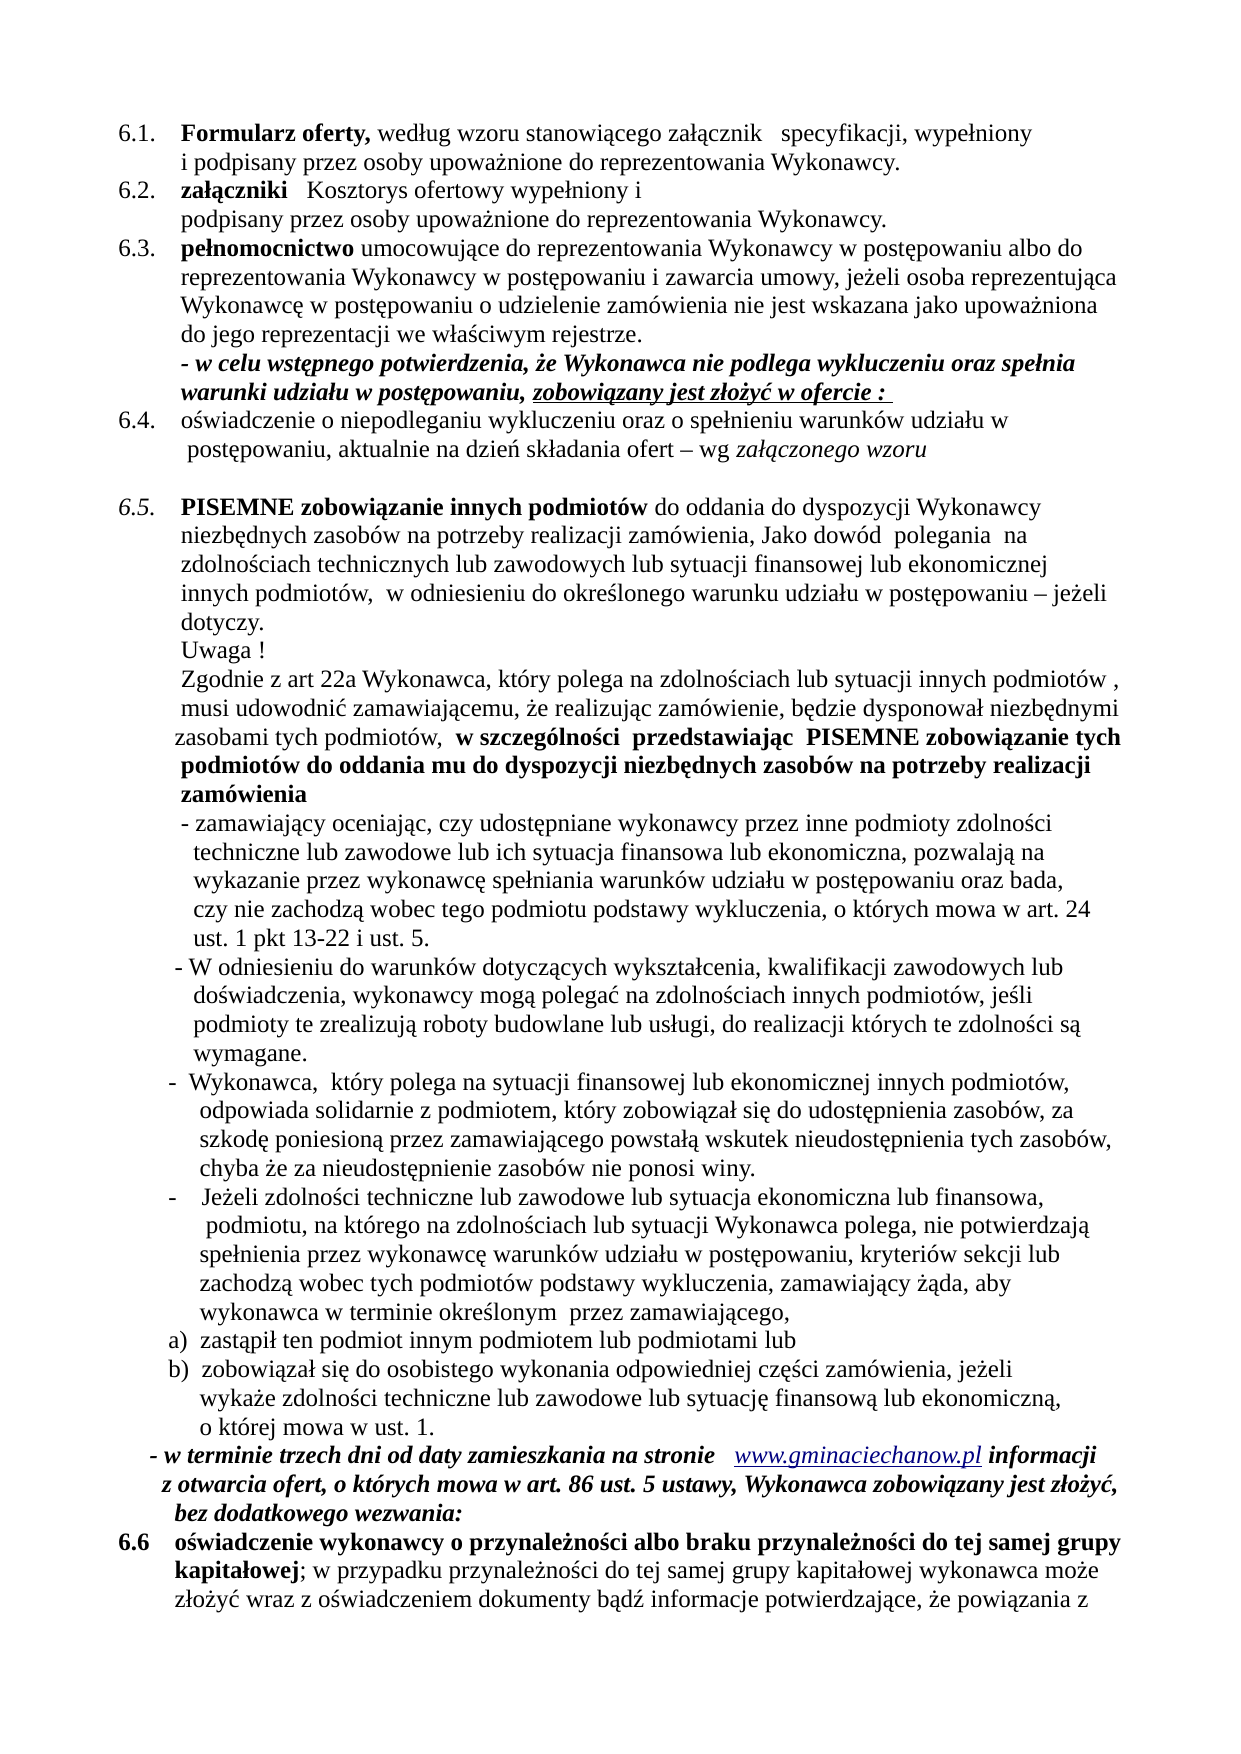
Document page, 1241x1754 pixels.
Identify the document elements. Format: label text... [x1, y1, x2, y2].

text czy nie zachodzą wobec tego podmiotu podstawy wykluczenia, o których mowa w art. 24 [118, 894, 1122, 923]
text zdolnościach technicznych lub zawodowych lub sytuacji finansowej lub ekonomicznej [118, 549, 1122, 578]
text 6.2. załączniki Kosztorys ofertowy wypełniony i [118, 176, 1122, 204]
text doświadczenia, wykonawcy mogą polegać na zdolnościach innych podmiotów, jeśli [118, 981, 1122, 1009]
text i podpisany przez osoby upoważnione do reprezentowania Wykonawcy. [118, 147, 1122, 176]
text musi udowodnić zamawiającemu, że realizując zamówienie, będzie dysponował niezbędnymi [118, 693, 1122, 722]
text złożyć wraz z oświadczeniem dokumenty bądź informacje potwierdzające, że powiązania z [118, 1584, 1122, 1613]
text postępowaniu, aktualnie na dzień składania ofert – wg załączonego wzoru [118, 434, 1122, 463]
text Zgodnie z art 22a Wykonawca, który polega na zdolnościach lub sytuacji innych podmiotów , [118, 664, 1122, 693]
text bez dodatkowego wezwania: [118, 1498, 1122, 1527]
text ust. 1 pkt 13-22 i ust. 5. [118, 923, 1122, 952]
text odpowiada solidarnie z podmiotem, który zobowiązał się do udostępnienia zasobów, za [118, 1096, 1122, 1124]
text techniczne lub zawodowe lub ich sytuacja finansowa lub ekonomiczna, pozwalają na [118, 837, 1122, 866]
text 6.1. Formularz oferty, według wzoru stanowiącego załącznik specyfikacji, wypełniony [118, 118, 1122, 147]
text wykaże zdolności techniczne lub zawodowe lub sytuację finansową lub ekonomiczną, [118, 1383, 1122, 1412]
text o której mowa w ust. 1. [118, 1412, 1122, 1441]
text zasobami tych podmiotów, w szczególności przedstawiając PISEMNE zobowiązanie tych [118, 722, 1122, 751]
text z otwarcia ofert, o których mowa w art. 86 ust. 5 ustawy, Wykonawca zobowiązany jest złożyć, [118, 1469, 1122, 1498]
text wymagane. [118, 1038, 1122, 1067]
text szkodę poniesioną przez zamawiającego powstałą wskutek nieudostępnienia tych zasobów, [118, 1124, 1122, 1153]
text warunki udziału w postępowaniu, zobowiązany jest złożyć w ofercie : [118, 377, 1122, 406]
text zamówienia [118, 779, 1122, 808]
text 6.5. PISEMNE zobowiązanie innych podmiotów do oddania do dyspozycji Wykonawcy [118, 492, 1122, 521]
text b) zobowiązał się do osobistego wykonania odpowiedniej części zamówienia, jeżeli [118, 1354, 1122, 1383]
text niezbędnych zasobów na potrzeby realizacji zamówienia, Jako dowód polegania na [118, 521, 1122, 549]
text 6.6 oświadczenie wykonawcy o przynależności albo braku przynależności do tej samej grupy [118, 1527, 1122, 1556]
text spełnienia przez wykonawcę warunków udziału w postępowaniu, kryteriów sekcji lub [118, 1239, 1122, 1268]
text - zamawiający oceniając, czy udostępniane wykonawcy przez inne podmioty zdolności [118, 808, 1122, 837]
text kapitałowej; w przypadku przynależności do tej samej grupy kapitałowej wykonawca może [118, 1556, 1122, 1584]
text Wykonawcę w postępowaniu o udzielenie zamówienia nie jest wskazana jako upoważniona [118, 291, 1122, 319]
text podmiotu, na którego na zdolnościach lub sytuacji Wykonawca polega, nie potwierdzają [118, 1211, 1122, 1239]
text chyba że za nieudostępnienie zasobów nie ponosi winy. [118, 1153, 1122, 1182]
text - Wykonawca, który polega na sytuacji finansowej lub ekonomicznej innych podmiotów, [118, 1067, 1122, 1096]
text zachodzą wobec tych podmiotów podstawy wykluczenia, zamawiający żąda, aby [118, 1268, 1122, 1297]
text do jego reprezentacji we właściwym rejestrze. [118, 319, 1122, 348]
text - w terminie trzech dni od daty zamieszkania na stronie www.gminaciechanow.pl informacji [118, 1441, 1122, 1469]
text wykonawca w terminie określonym przez zamawiającego, [118, 1297, 1122, 1326]
text 6.4. oświadczenie o niepodleganiu wykluczeniu oraz o spełnieniu warunków udziału w [118, 406, 1122, 434]
text innych podmiotów, w odniesieniu do określonego warunku udziału w postępowaniu – jeżeli [118, 578, 1122, 607]
text - W odniesieniu do warunków dotyczących wykształcenia, kwalifikacji zawodowych lub [118, 952, 1122, 981]
text podmioty te zrealizują roboty budowlane lub usługi, do realizacji których te zdolności są [118, 1009, 1122, 1038]
text reprezentowania Wykonawcy w postępowaniu i zawarcia umowy, jeżeli osoba reprezentująca [118, 262, 1122, 291]
text 6.3. pełnomocnictwo umocowujące do reprezentowania Wykonawcy w postępowaniu albo do [118, 233, 1122, 262]
text Uwaga ! [118, 636, 1122, 664]
text wykazanie przez wykonawcę spełniania warunków udziału w postępowaniu oraz bada, [118, 866, 1122, 894]
text podpisany przez osoby upoważnione do reprezentowania Wykonawcy. [118, 204, 1122, 233]
text - Jeżeli zdolności techniczne lub zawodowe lub sytuacja ekonomiczna lub finansowa, [118, 1182, 1122, 1211]
text dotyczy. [118, 607, 1122, 636]
text a) zastąpił ten podmiot innym podmiotem lub podmiotami lub [118, 1326, 1122, 1354]
text podmiotów do oddania mu do dyspozycji niezbędnych zasobów na potrzeby realizacji [118, 751, 1122, 779]
text - w celu wstępnego potwierdzenia, że Wykonawca nie podlega wykluczeniu oraz spełnia [118, 348, 1122, 377]
